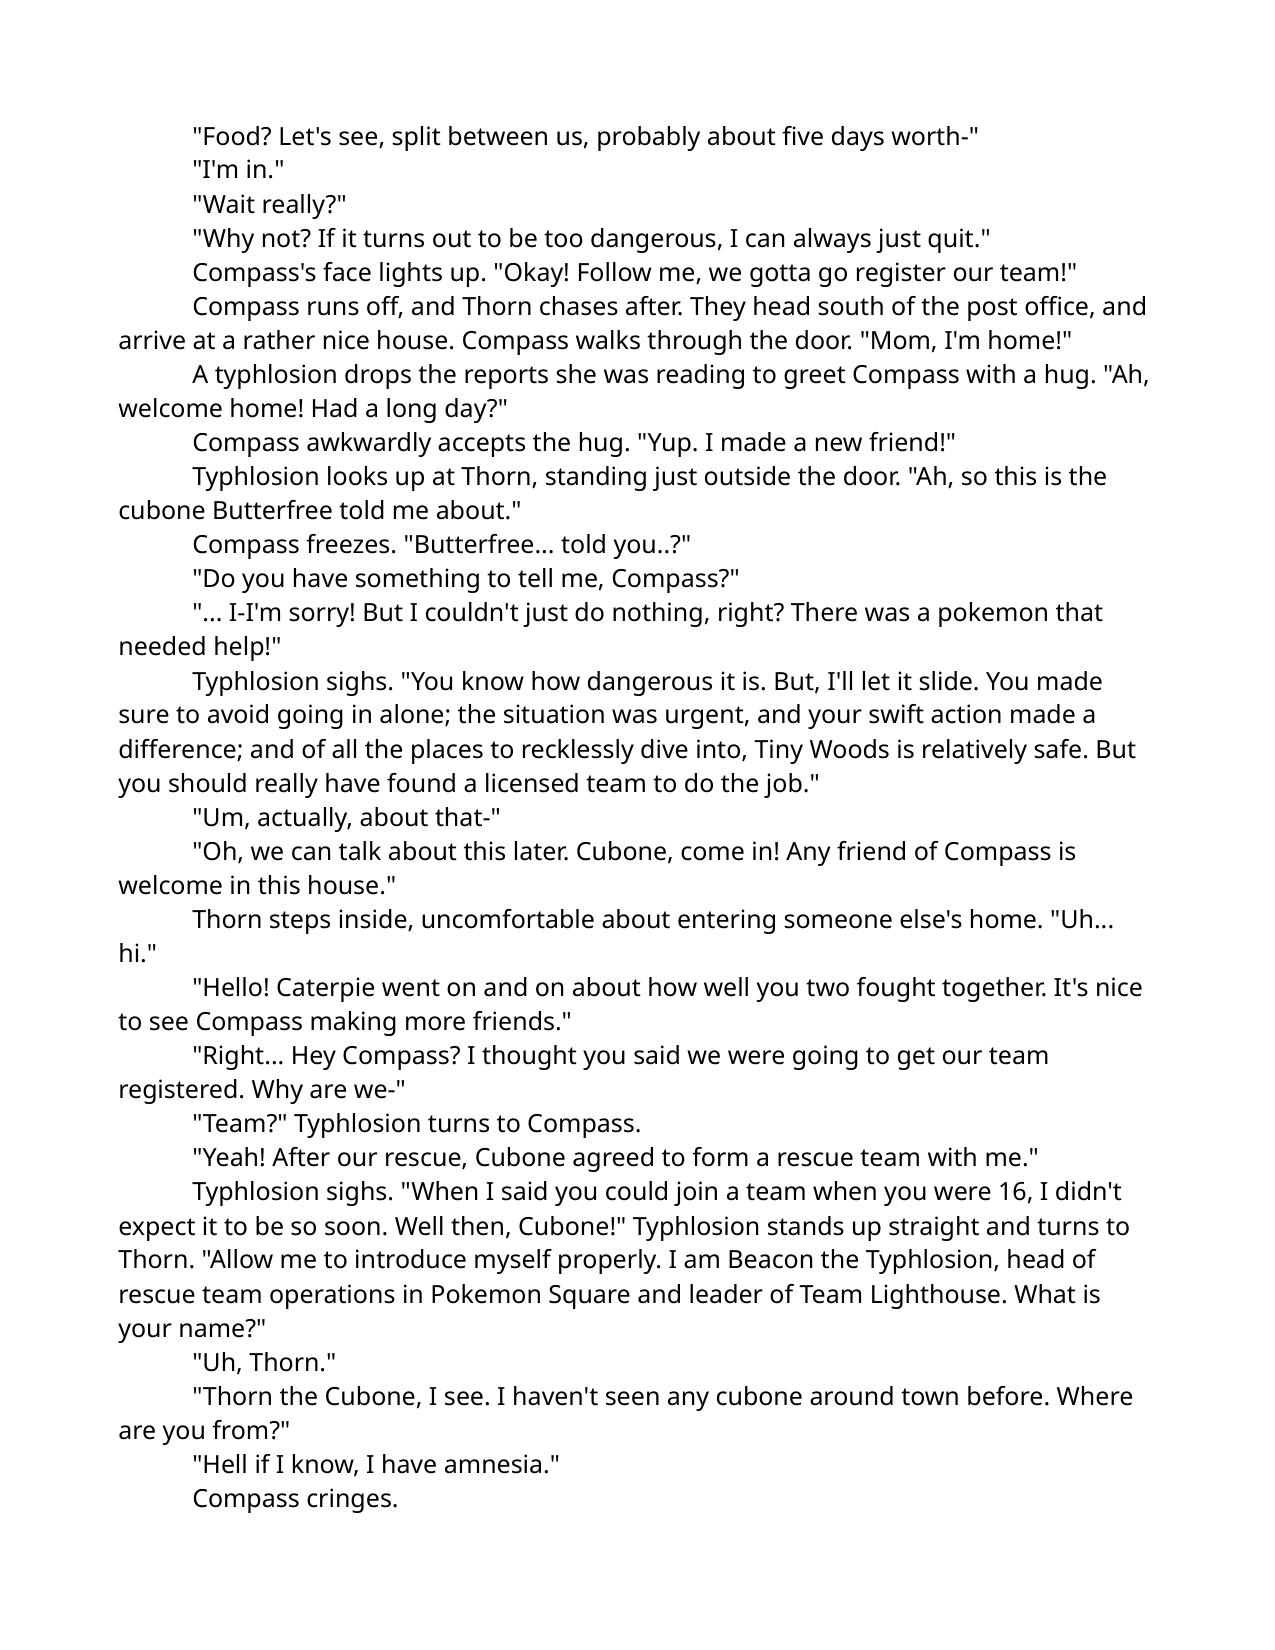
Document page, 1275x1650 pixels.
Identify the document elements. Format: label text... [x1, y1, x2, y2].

text "Hello! Caterpie went on and on about how well you two fought together. It's nice to see Compass making more friends." [118, 970, 1157, 1038]
text "Why not? If it turns out to be too dangerous, I can always just quit." [118, 220, 1157, 254]
text "I'm in." [118, 152, 1157, 186]
text "Thorn the Cubone, I see. I haven't seen any cubone around town before. Where are you from?" [118, 1378, 1157, 1447]
text "Uh, Thorn." [118, 1344, 1157, 1378]
text "Um, actually, about that-" [118, 799, 1157, 833]
text Compass cringes. [118, 1481, 1157, 1515]
text Typhlosion looks up at Thorn, standing just outside the door. "Ah, so this is the cubone Butterfree told me about." [118, 459, 1157, 527]
text Typhlosion sighs. "You know how dangerous it is. But, I'll let it slide. You made sure to avoid going in alone; the situation was urgent, and your swift action made a difference; and of all the places to recklessly dive into, Tiny Woods is relatively safe. But you should really have found a licensed team to do the job." [118, 663, 1157, 799]
text Compass awkwardly accepts the hug. "Yup. I made a new friend!" [118, 425, 1157, 459]
text "Hell if I know, I have amnesia." [118, 1447, 1157, 1481]
text "Food? Let's see, split between us, probably about five days worth-" [118, 118, 1157, 152]
text Thorn steps inside, uncomfortable about entering someone else's home. "Uh... hi." [118, 902, 1157, 970]
text "Right... Hey Compass? I thought you said we were going to get our team registered. Why are we-" [118, 1038, 1157, 1106]
text "... I-I'm sorry! But I couldn't just do nothing, right? There was a pokemon that needed help!" [118, 595, 1157, 663]
text "Yeah! After our rescue, Cubone agreed to form a rescue team with me." [118, 1140, 1157, 1174]
text "Wait really?" [118, 186, 1157, 220]
text "Oh, we can talk about this later. Cubone, come in! Any friend of Compass is welcome in this house." [118, 833, 1157, 902]
text A typhlosion drops the reports she was reading to greet Compass with a hug. "Ah, welcome home! Had a long day?" [118, 357, 1157, 425]
text "Team?" Typhlosion turns to Compass. [118, 1106, 1157, 1140]
text Typhlosion sighs. "When I said you could join a team when you were 16, I didn't expect it to be so soon. Well then, Cubone!" Typhlosion stands up straight and turns to Thorn. "Allow me to introduce myself properly. I am Beacon the Typhlosion, head of rescue team operations in Pokemon Square and leader of Team Lighthouse. What is your name?" [118, 1174, 1157, 1344]
text "Do you have something to tell me, Compass?" [118, 561, 1157, 595]
text Compass's face lights up. "Okay! Follow me, we gotta go register our team!" [118, 254, 1157, 288]
text Compass runs off, and Thorn chases after. They head south of the post office, and arrive at a rather nice house. Compass walks through the door. "Mom, I'm home!" [118, 288, 1157, 357]
text Compass freezes. "Butterfree... told you..?" [118, 527, 1157, 561]
